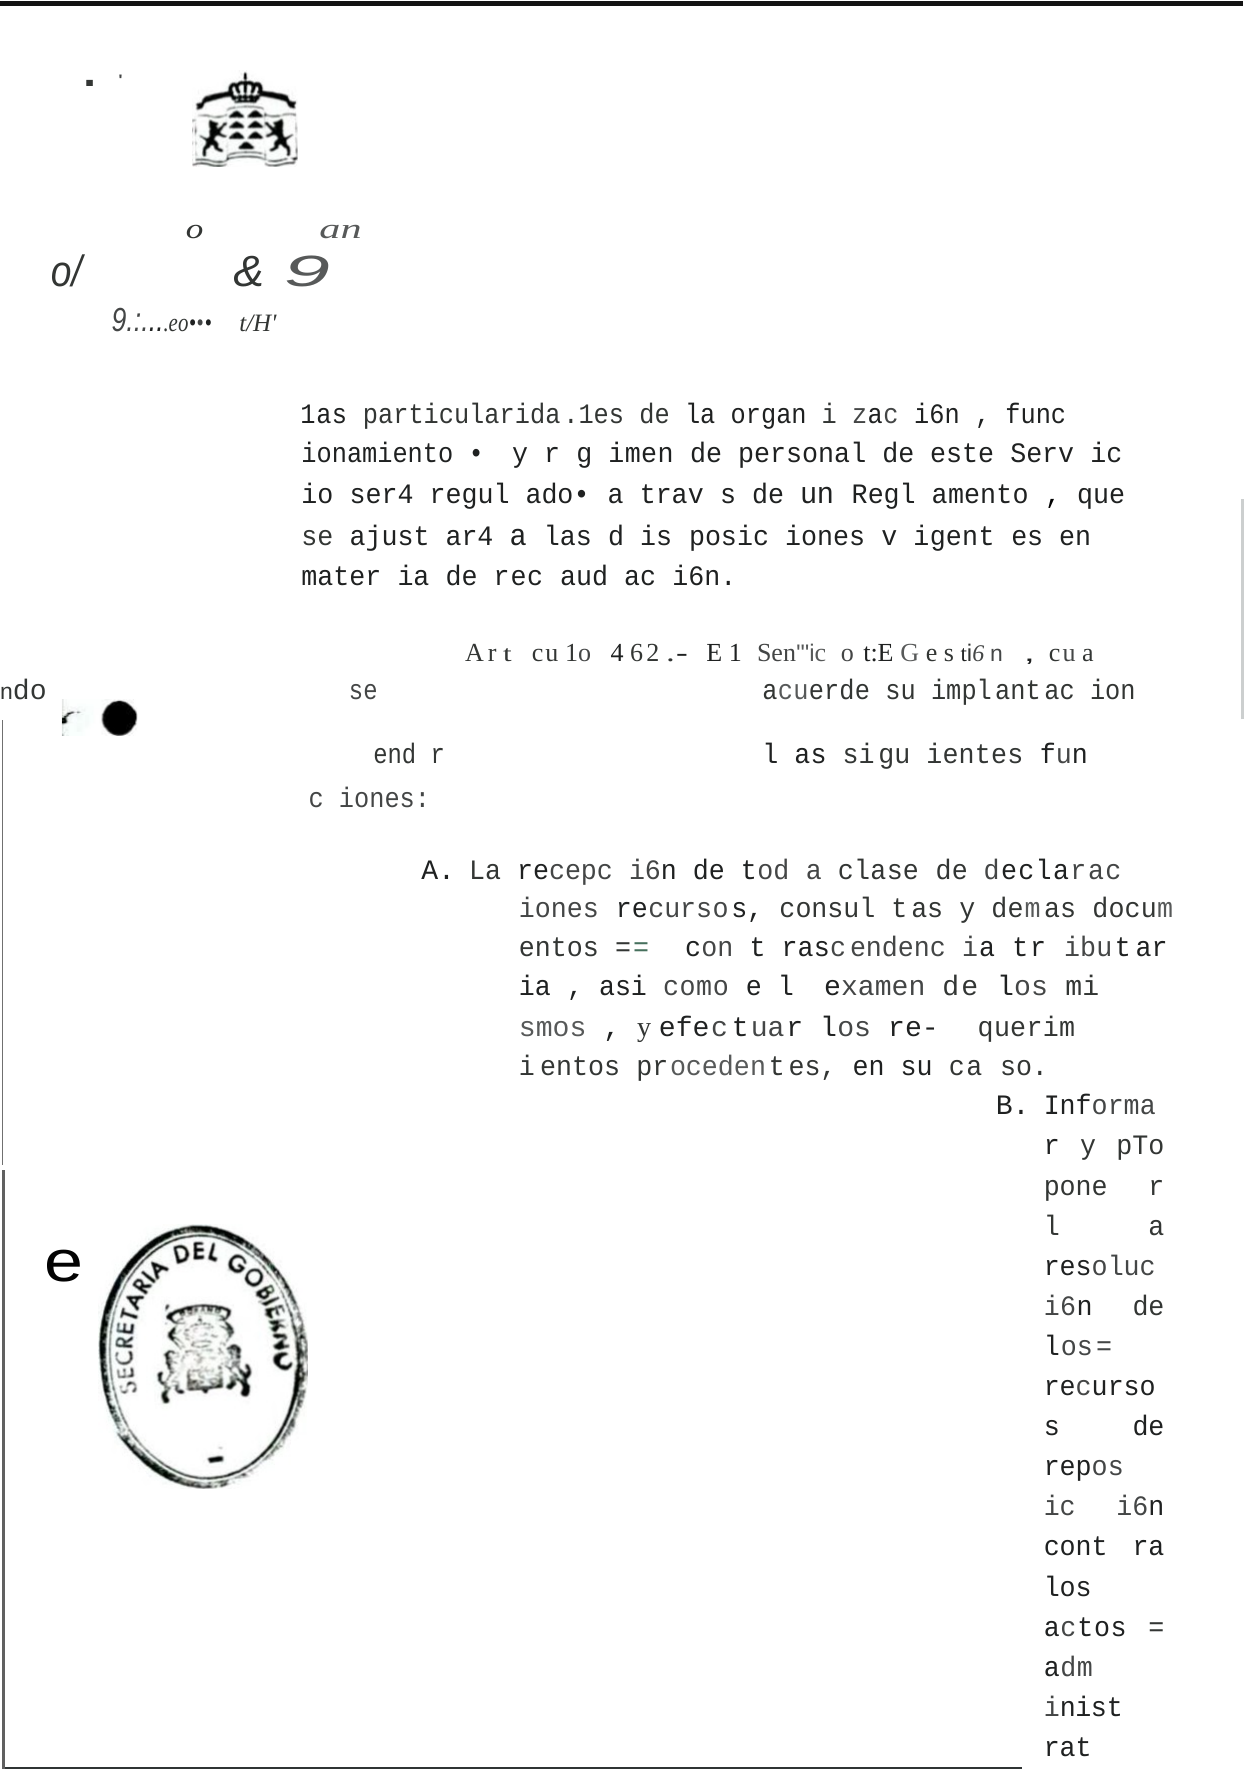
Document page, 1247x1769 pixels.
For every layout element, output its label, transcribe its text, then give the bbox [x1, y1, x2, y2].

text 1as particularida.1es de la organ i zac i6n , func ionamiento • y r g imen de personal de este Serv ic io ser4 regul ado• a trav s de un Regl amento , que se ajust ar4 a las d is­ posic iones v igent es en mater ia de rec aud ac i6n. [300, 400, 1146, 593]
list La recepc i6n de tod a clase de declarac iones recursos, consul tas y demas docum entos == con t rascendenc ia tr ibutar ia , asi como e l examen de los mi smos , y efectuar los re-­ querim ientos procedentes, en su ca so. [421, 856, 1181, 1083]
text o/ & 9 [0, 245, 384, 295]
text . ' [80, 33, 1247, 98]
text Ar t cu 1o 4 62 .- E 1 Sen"'ic o t:E G e s ti6 n , cu a ndo se acuerde su implantac ion end r l as sigu ientes fun [0, 637, 1137, 772]
list Informar y pTo pone r l a resoluc i6n de los= recursos de repos ic i6n cont ra los actos = adm inist rat [996, 1091, 1164, 1765]
text c iones: [308, 784, 1247, 816]
text 9.:....eo••• t/H' [0, 301, 390, 339]
text o an [186, 212, 1247, 244]
list e [44, 1235, 83, 1293]
